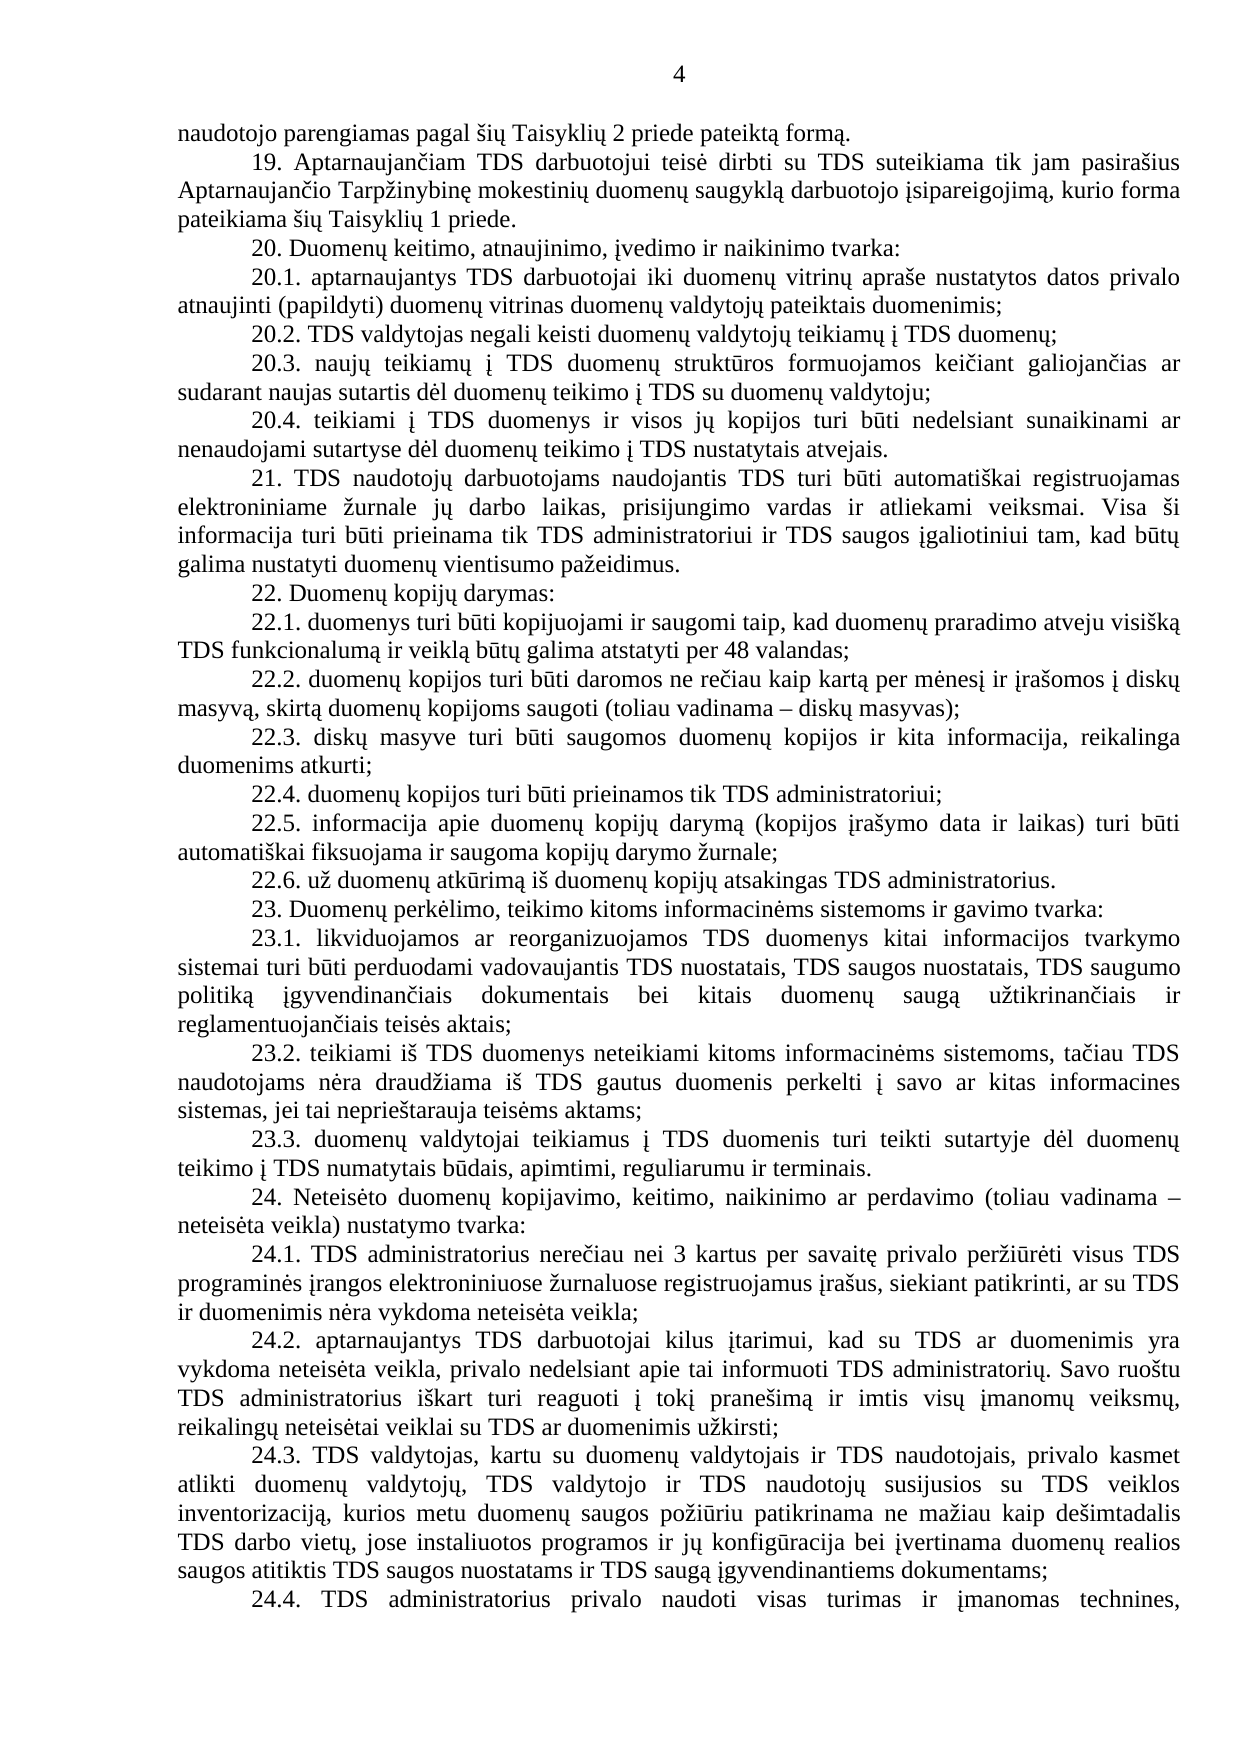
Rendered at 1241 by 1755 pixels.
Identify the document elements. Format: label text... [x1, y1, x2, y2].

text 23. Duomenų perkėlimo, teikimo kitoms informacinėms sistemoms ir gavimo tvarka: [177, 894, 1181, 923]
text 22.4. duomenų kopijos turi būti prieinamos tik TDS administratoriui; [177, 779, 1181, 808]
text naudotojo parengiamas pagal šių Taisyklių 2 priede pateiktą formą. [177, 118, 1181, 147]
text 22.1. duomenys turi būti kopijuojami ir saugomi taip, kad duomenų praradimo atveju visišką TDS funkcionalumą ir veiklą būtų galima atstatyti per 48 valandas; [177, 607, 1181, 664]
text 23.1. likviduojamos ar reorganizuojamos TDS duomenys kitai informacijos tvarkymo sistemai turi būti perduodami vadovaujantis TDS nuostatais, TDS saugos nuostatais, TDS saugumo politiką įgyvendinančiais dokumentais bei kitais duomenų saugą užtikrinančiais ir reglamentuojančiais teisės aktais; [177, 923, 1181, 1038]
text 23.2. teikiami iš TDS duomenys neteikiami kitoms informacinėms sistemoms, tačiau TDS naudotojams nėra draudžiama iš TDS gautus duomenis perkelti į savo ar kitas informacines sistemas, jei tai neprieštarauja teisėms aktams; [177, 1038, 1181, 1124]
text 20. Duomenų keitimo, atnaujinimo, įvedimo ir naikinimo tvarka: [177, 233, 1181, 262]
text 24. Neteisėto duomenų kopijavimo, keitimo, naikinimo ar perdavimo (toliau vadinama – neteisėta veikla) nustatymo tvarka: [177, 1182, 1181, 1239]
text 22.5. informacija apie duomenų kopijų darymą (kopijos įrašymo data ir laikas) turi būti automatiškai fiksuojama ir saugoma kopijų darymo žurnale; [177, 808, 1181, 866]
text 24.3. TDS valdytojas, kartu su duomenų valdytojais ir TDS naudotojais, privalo kasmet atlikti duomenų valdytojų, TDS valdytojo ir TDS naudotojų susijusios su TDS veiklos inventorizaciją, kurios metu duomenų saugos požiūriu patikrinama ne mažiau kaip dešimtadalis TDS darbo vietų, jose instaliuotos programos ir jų konfigūracija bei įvertinama duomenų realios saugos atitiktis TDS saugos nuostatams ir TDS saugą įgyvendinantiems dokumentams; [177, 1441, 1181, 1584]
text 24.1. TDS administratorius nerečiau nei 3 kartus per savaitę privalo peržiūrėti visus TDS programinės įrangos elektroniniuose žurnaluose registruojamus įrašus, siekiant patikrinti, ar su TDS ir duomenimis nėra vykdoma neteisėta veikla; [177, 1239, 1181, 1326]
text 19. Aptarnaujančiam TDS darbuotojui teisė dirbti su TDS suteikiama tik jam pasirašius Aptarnaujančio Tarpžinybinę mokestinių duomenų saugyklą darbuotojo įsipareigojimą, kurio forma pateikiama šių Taisyklių 1 priede. [177, 147, 1181, 233]
text 24.2. aptarnaujantys TDS darbuotojai kilus įtarimui, kad su TDS ar duomenimis yra vykdoma neteisėta veikla, privalo nedelsiant apie tai informuoti TDS administratorių. Savo ruoštu TDS administratorius iškart turi reaguoti į tokį pranešimą ir imtis visų įmanomų veiksmų, reikalingų neteisėtai veiklai su TDS ar duomenimis užkirsti; [177, 1326, 1181, 1441]
text 22.2. duomenų kopijos turi būti daromos ne rečiau kaip kartą per mėnesį ir įrašomos į diskų masyvą, skirtą duomenų kopijoms saugoti (toliau vadinama – diskų masyvas); [177, 664, 1181, 722]
text 20.4. teikiami į TDS duomenys ir visos jų kopijos turi būti nedelsiant sunaikinami ar nenaudojami sutartyse dėl duomenų teikimo į TDS nustatytais atvejais. [177, 406, 1181, 463]
text 20.2. TDS valdytojas negali keisti duomenų valdytojų teikiamų į TDS duomenų; [177, 319, 1181, 348]
text 22.3. diskų masyve turi būti saugomos duomenų kopijos ir kita informacija, reikalinga duomenims atkurti; [177, 722, 1181, 779]
text 23.3. duomenų valdytojai teikiamus į TDS duomenis turi teikti sutartyje dėl duomenų teikimo į TDS numatytais būdais, apimtimi, reguliarumu ir terminais. [177, 1124, 1181, 1182]
text 22. Duomenų kopijų darymas: [177, 578, 1181, 607]
text 22.6. už duomenų atkūrimą iš duomenų kopijų atsakingas TDS administratorius. [177, 866, 1181, 894]
text 20.3. naujų teikiamų į TDS duomenų struktūros formuojamos keičiant galiojančias ar sudarant naujas sutartis dėl duomenų teikimo į TDS su duomenų valdytoju; [177, 348, 1181, 406]
text 20.1. aptarnaujantys TDS darbuotojai iki duomenų vitrinų apraše nustatytos datos privalo atnaujinti (papildyti) duomenų vitrinas duomenų valdytojų pateiktais duomenimis; [177, 262, 1181, 319]
text 24.4. TDS administratorius privalo naudoti visas turimas ir įmanomas technines, [177, 1584, 1181, 1613]
text 21. TDS naudotojų darbuotojams naudojantis TDS turi būti automatiškai registruojamas elektroniniame žurnale jų darbo laikas, prisijungimo vardas ir atliekami veiksmai. Visa ši informacija turi būti prieinama tik TDS administratoriui ir TDS saugos įgaliotiniui tam, kad būtų galima nustatyti duomenų vientisumo pažeidimus. [177, 463, 1181, 578]
